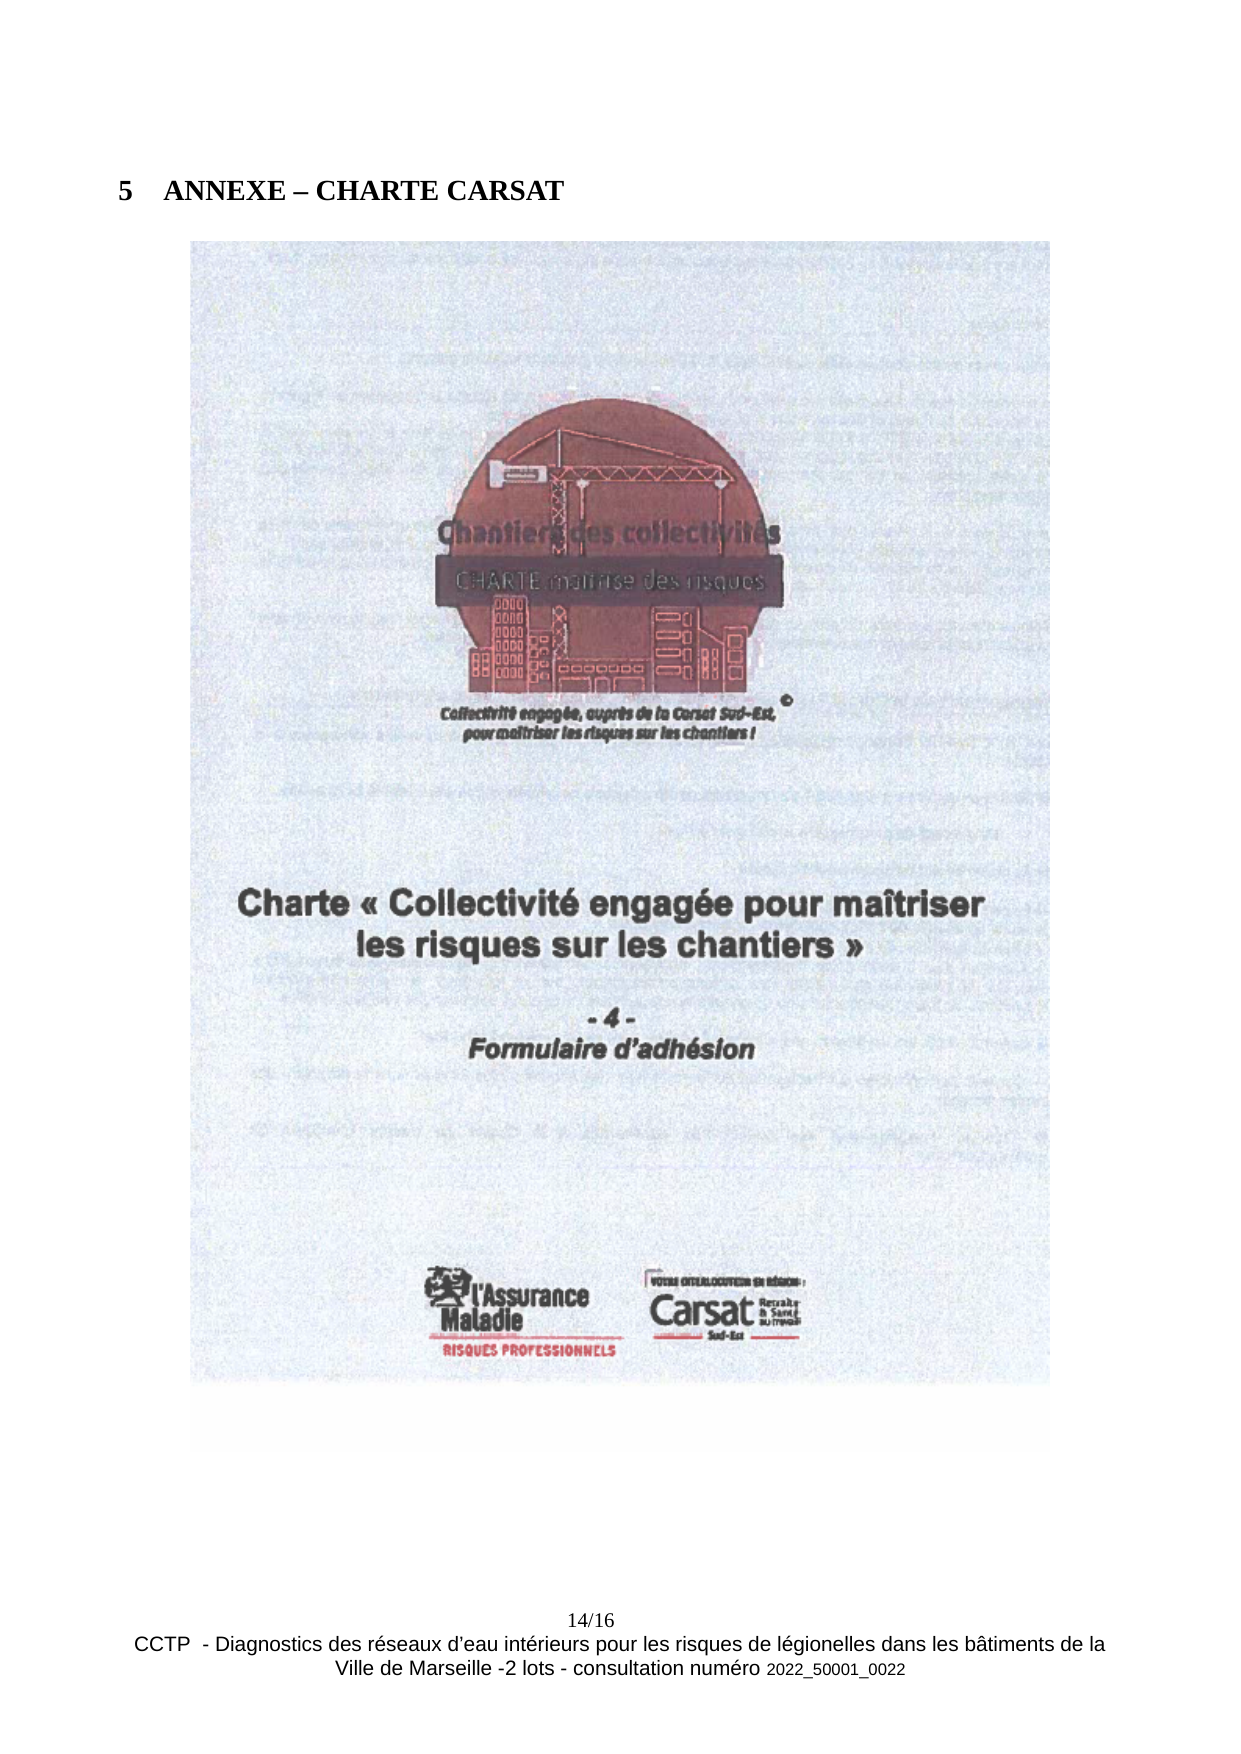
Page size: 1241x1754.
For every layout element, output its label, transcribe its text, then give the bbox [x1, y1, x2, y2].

picture [190, 241, 1050, 1452]
subtitle ANNEXE – CHARTE CARSAT [118, 173, 1122, 206]
